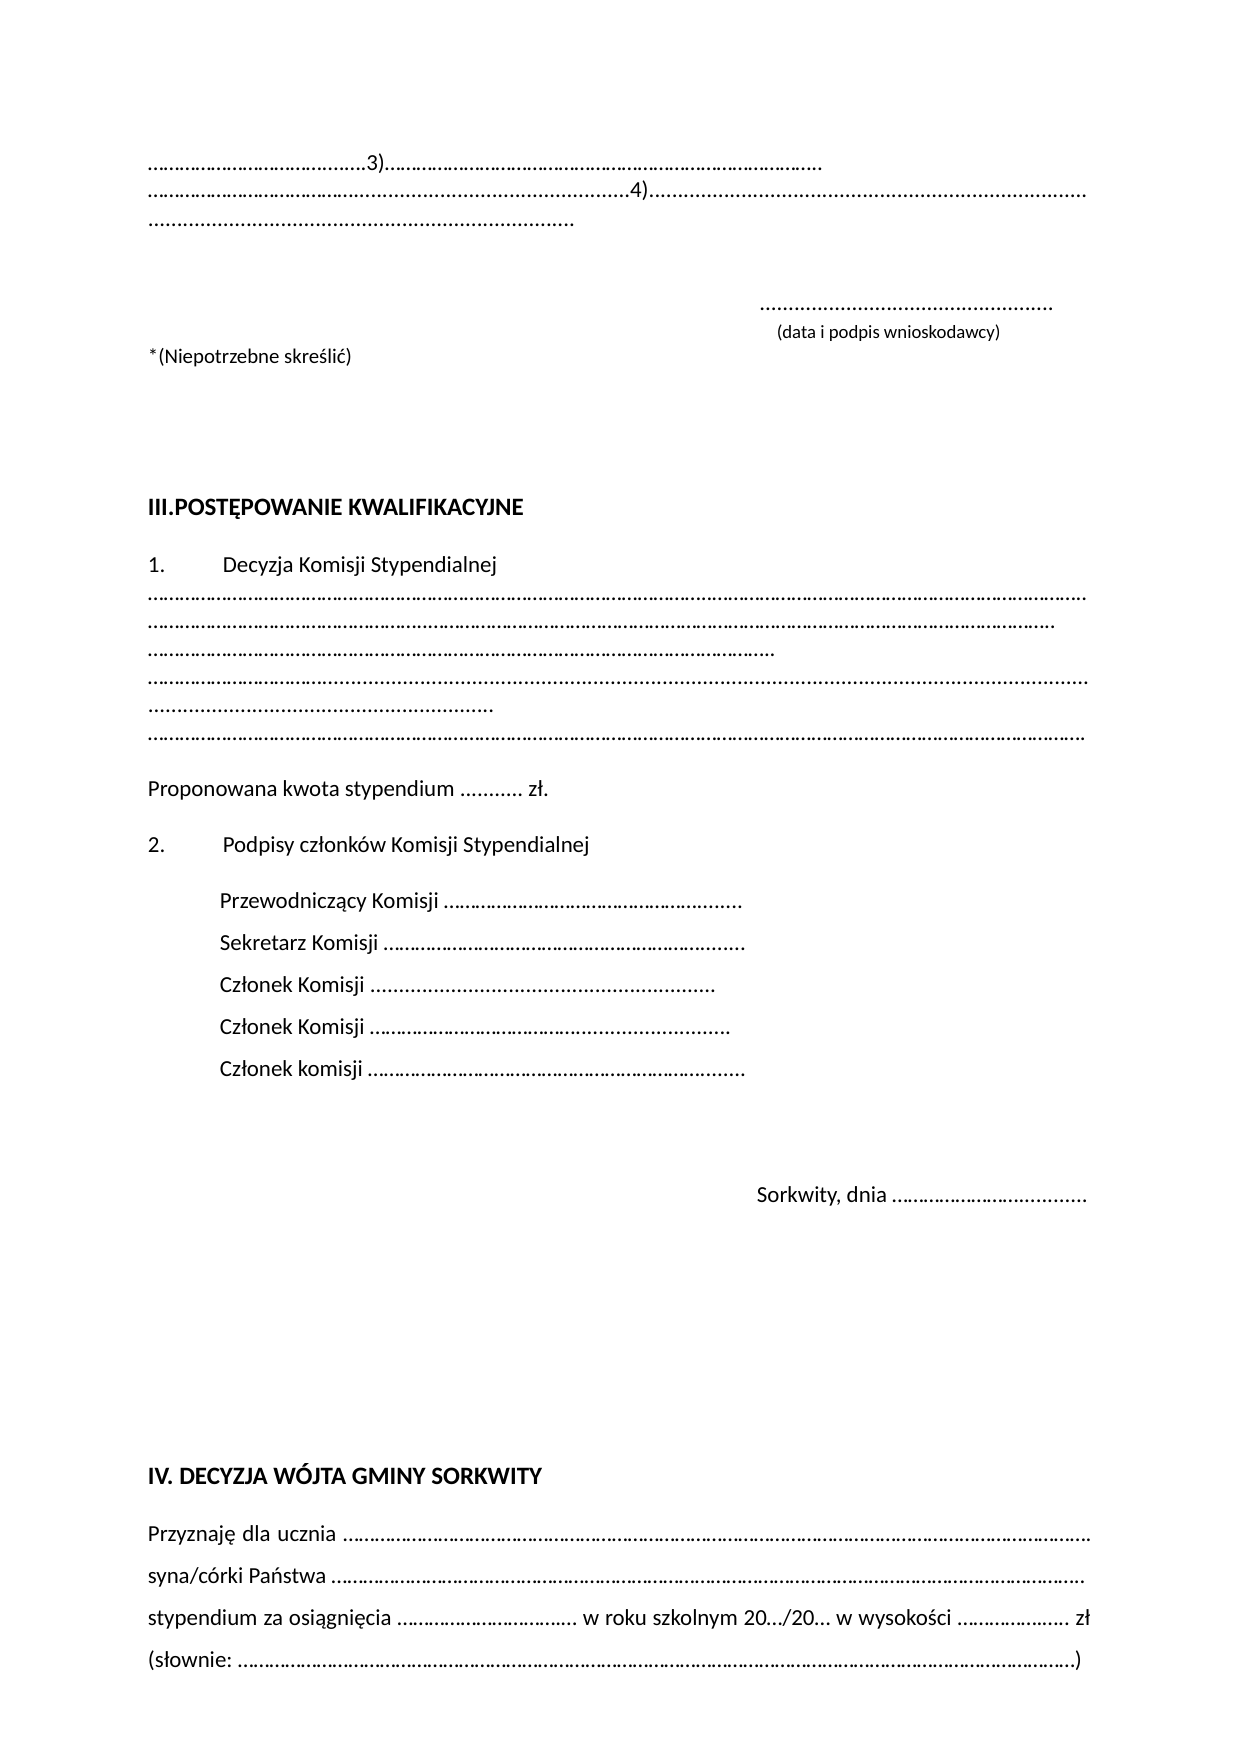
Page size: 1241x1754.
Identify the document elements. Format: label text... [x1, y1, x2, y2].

text stypendium za osiągnięcia ………………………….… w roku szkolnym 20…/20… w wysokości …………….….. zł (słownie: ……………………………………………………………………………………………………………………………………………) [148, 1603, 1092, 1673]
text (data i podpis wnioskodawcy) [148, 316, 1092, 344]
text ……………………………………………………………………………………………………………………………………………………………. [148, 718, 1092, 746]
text Członek Komisji …………………………………........................... [148, 1012, 1092, 1040]
list Podpisy członków Komisji Stypendialnej [148, 830, 1092, 858]
text Przewodniczący Komisji …………………………………………........ [148, 886, 1092, 914]
text Sorkwity, dnia ……………………............ [148, 1180, 1092, 1208]
text IV. DECYZJA WÓJTA GMINY SORKWITY [148, 1460, 1092, 1491]
text ……………………………....….3)………………………………………………………………………..…………………………………................................................4)...................................................................................................................................................... [148, 148, 1092, 232]
text Sekretarz Komisji ……………………………………………………........ [148, 928, 1092, 956]
text III.POSTĘPOWANIE KWALIFIKACYJNE [148, 491, 1092, 522]
text Członek Komisji ............................................................ [148, 970, 1092, 998]
text Proponowana kwota stypendium ........... zł. [148, 774, 1092, 802]
list Decyzja Komisji Stypendialnej [148, 550, 1092, 578]
text Członek komisji ………………………………………………………........ [148, 1054, 1092, 1082]
text Przyznaję dla ucznia ……………………………………………………………………………………………………………………………. syna/córki Państwa …………………………………………………………………………………………………………………………….. [148, 1519, 1092, 1589]
text ……………………………………………………………………………………………..……………………………………………………………..……………………………………………..………………………………………………………………………………………………………..………………………………………………………………………………………………………..……………………………................................................................................................................................................................................................. [148, 578, 1092, 718]
text ................................................... [148, 288, 1092, 316]
text *(Niepotrzebne skreślić) [148, 344, 1092, 369]
